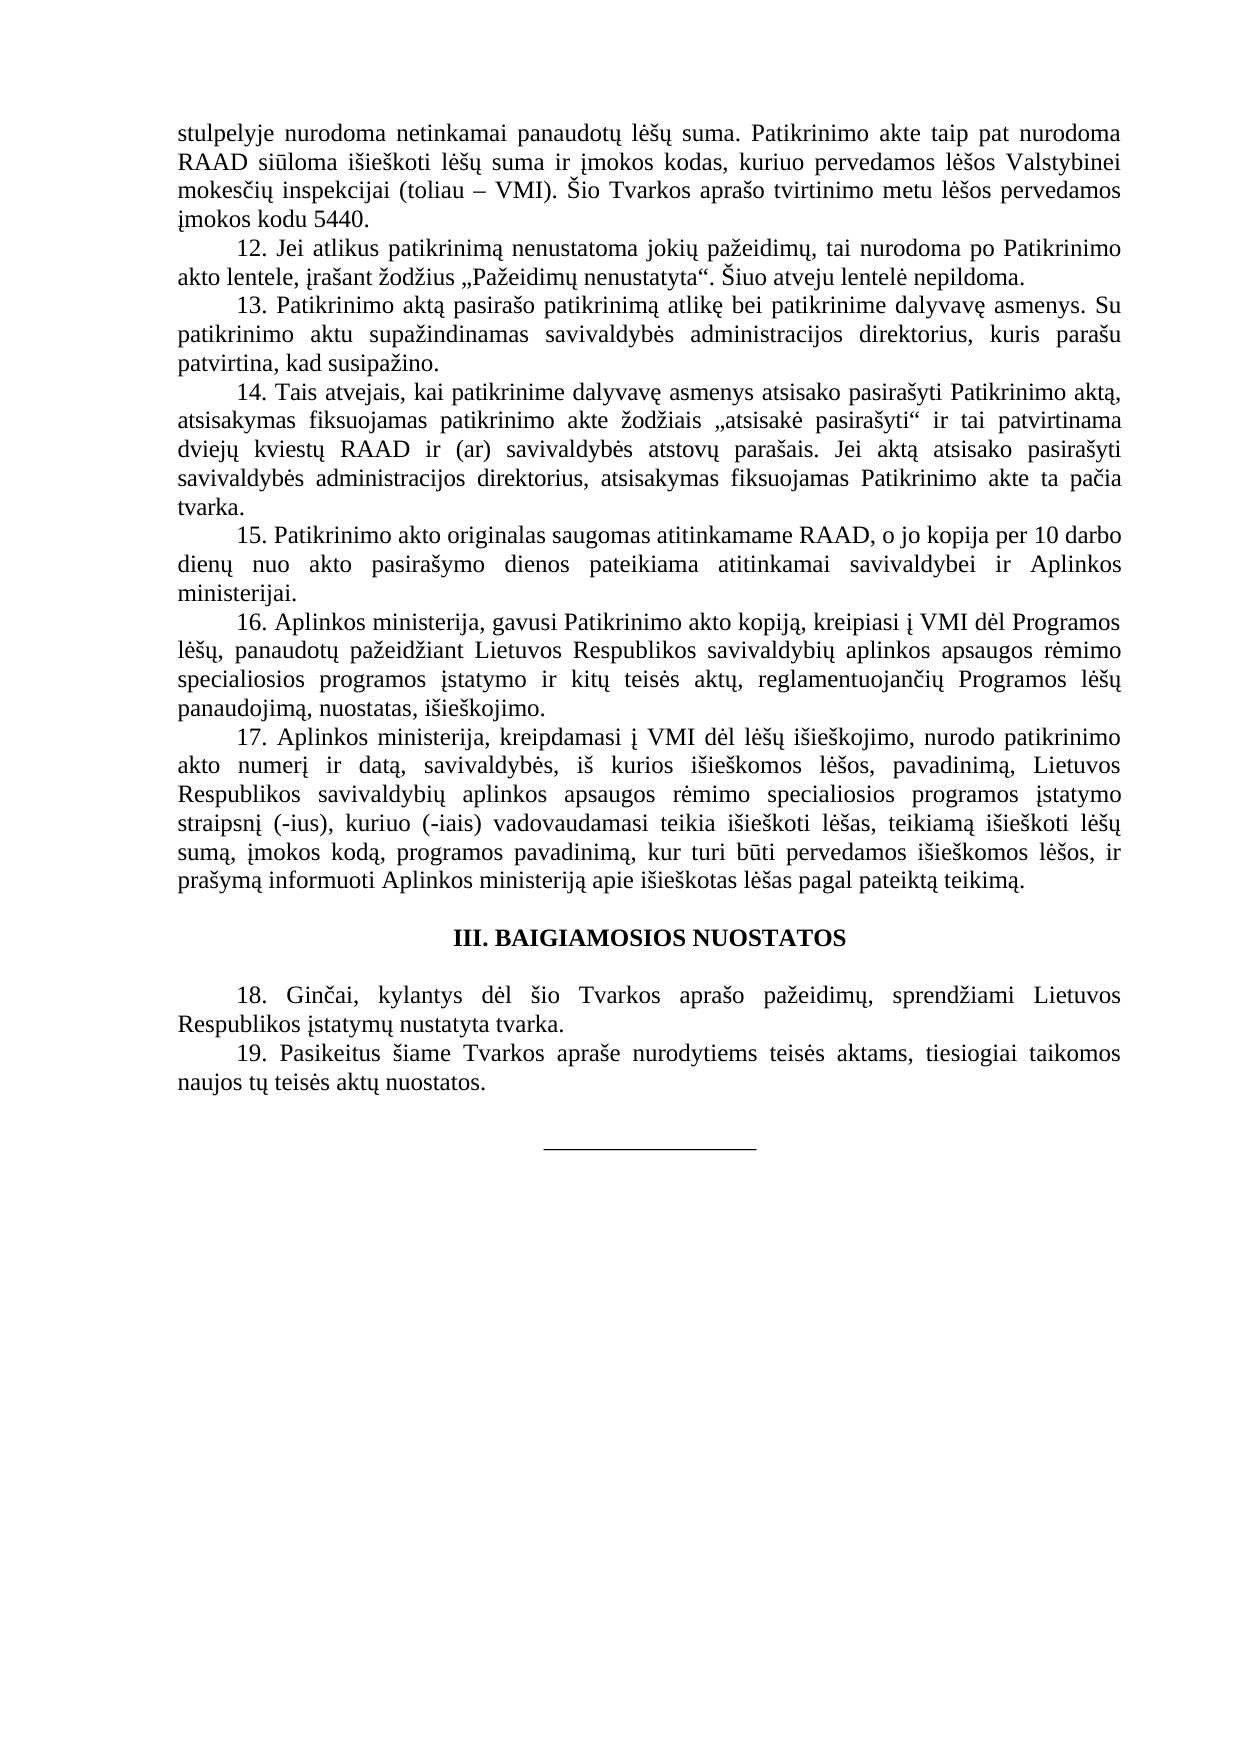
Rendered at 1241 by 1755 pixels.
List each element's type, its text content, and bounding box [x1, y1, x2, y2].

text 18. Ginčai, kylantys dėl šio Tvarkos aprašo pažeidimų, sprendžiami Lietuvos Respublikos įstatymų nustatyta tvarka. [177, 981, 1122, 1038]
text 15. Patikrinimo akto originalas saugomas atitinkamame RAAD, o jo kopija per 10 darbo dienų nuo akto pasirašymo dienos pateikiama atitinkamai savivaldybei ir Aplinkos ministerijai. [177, 521, 1122, 607]
text 14. Tais atvejais, kai patikrinime dalyvavę asmenys atsisako pasirašyti Patikrinimo aktą, atsisakymas fiksuojamas patikrinimo akte žodžiais „atsisakė pasirašyti“ ir tai patvirtinama dviejų kviestų RAAD ir (ar) savivaldybės atstovų parašais. Jei aktą atsisako pasirašyti savivaldybės administracijos direktorius, atsisakymas fiksuojamas Patikrinimo akte ta pačia tvarka. [177, 377, 1122, 521]
text _________________ [177, 1124, 1122, 1153]
text 16. Aplinkos ministerija, gavusi Patikrinimo akto kopiją, kreipiasi į VMI dėl Programos lėšų, panaudotų pažeidžiant Lietuvos Respublikos savivaldybių aplinkos apsaugos rėmimo specialiosios programos įstatymo ir kitų teisės aktų, reglamentuojančių Programos lėšų panaudojimą, nuostatas, išieškojimo. [177, 607, 1122, 722]
text 17. Aplinkos ministerija, kreipdamasi į VMI dėl lėšų išieškojimo, nurodo patikrinimo akto numerį ir datą, savivaldybės, iš kurios išieškomos lėšos, pavadinimą, Lietuvos Respublikos savivaldybių aplinkos apsaugos rėmimo specialiosios programos įstatymo straipsnį (-ius), kuriuo (-iais) vadovaudamasi teikia išieškoti lėšas, teikiamą išieškoti lėšų sumą, įmokos kodą, programos pavadinimą, kur turi būti pervedamos išieškomos lėšos, ir prašymą informuoti Aplinkos ministeriją apie išieškotas lėšas pagal pateiktą teikimą. [177, 722, 1122, 894]
text 12. Jei atlikus patikrinimą nenustatoma jokių pažeidimų, tai nurodoma po Patikrinimo akto lentele, įrašant žodžius „Pažeidimų nenustatyta“. Šiuo atveju lentelė nepildoma. [177, 233, 1122, 291]
text 13. Patikrinimo aktą pasirašo patikrinimą atlikę bei patikrinime dalyvavę asmenys. Su patikrinimo aktu supažindinamas savivaldybės administracijos direktorius, kuris parašu patvirtina, kad susipažino. [177, 291, 1122, 377]
text stulpelyje nurodoma netinkamai panaudotų lėšų suma. Patikrinimo akte taip pat nurodoma RAAD siūloma išieškoti lėšų suma ir įmokos kodas, kuriuo pervedamos lėšos Valstybinei mokesčių inspekcijai (toliau – VMI). Šio Tvarkos aprašo tvirtinimo metu lėšos pervedamos įmokos kodu 5440. [177, 118, 1122, 233]
text 19. Pasikeitus šiame Tvarkos apraše nurodytiems teisės aktams, tiesiogiai taikomos naujos tų teisės aktų nuostatos. [177, 1038, 1122, 1096]
text III. BAIGIAMOSIOS NUOSTATOS [177, 923, 1122, 952]
